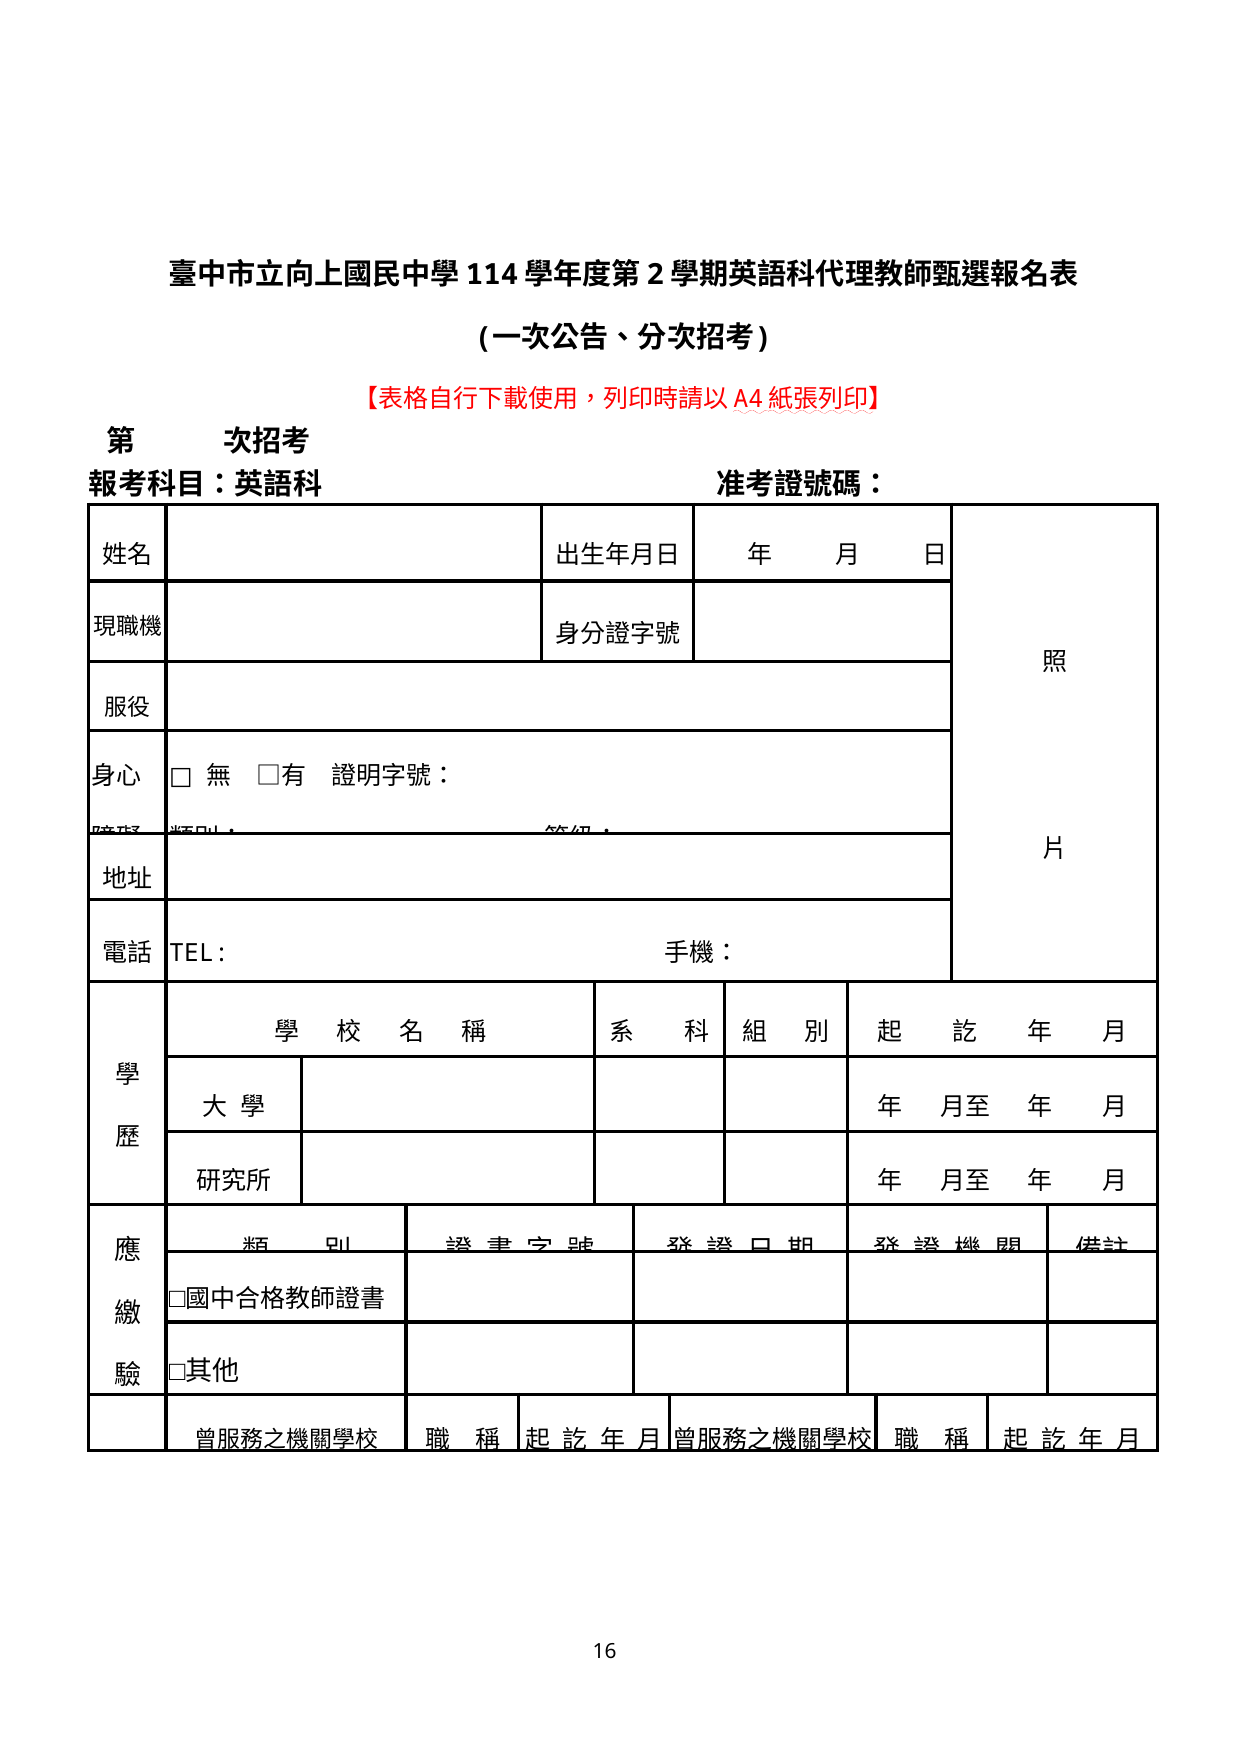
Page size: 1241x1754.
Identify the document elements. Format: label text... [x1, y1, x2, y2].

table_cell [849, 1324, 1046, 1392]
table_cell 發 證 機 關 [849, 1206, 1046, 1250]
table_cell 服役 情形 [90, 663, 164, 729]
table_cell 年 月至 年 月 [849, 1058, 1156, 1130]
table_cell 曾服務之機關學校 [671, 1396, 874, 1449]
table_cell 電話 [90, 901, 164, 980]
table_cell [635, 1253, 846, 1320]
table_cell 起 訖 年 月 [849, 983, 1156, 1055]
table_cell □其他 [168, 1324, 404, 1392]
table_cell 備註 [1049, 1206, 1156, 1250]
table_cell [695, 583, 950, 660]
table_cell [408, 1324, 594, 1392]
table_cell 研究所 [168, 1133, 300, 1203]
table_cell 學 歷 [90, 983, 164, 1203]
table_cell 現職機關學校 [90, 583, 164, 660]
table_cell 職 稱 [408, 1396, 517, 1449]
table_cell [596, 1133, 723, 1203]
table_cell [303, 1133, 593, 1203]
table_cell 地址 [90, 835, 164, 898]
table_cell 起 訖 年 月 [989, 1396, 1156, 1449]
table_cell [595, 1324, 632, 1392]
text 臺中市立向上國民中學114學年度第2學期英語科代理教師甄選報名表 [89, 230, 1157, 293]
table_cell 證 書 字 號 [408, 1206, 632, 1250]
table_header 照 片 [953, 506, 1156, 980]
text 報考科目：英語科 准考證號碼： [89, 460, 1157, 503]
table_cell [635, 1324, 846, 1392]
table_cell [90, 1396, 164, 1449]
table_cell [726, 1133, 846, 1203]
table_cell 身分證字號 [543, 583, 692, 660]
table_cell 職 稱 [878, 1396, 986, 1449]
table_cell 年 月至 年 月 [849, 1133, 1156, 1203]
table_header 年 月 日 [695, 506, 950, 579]
table_cell [849, 1253, 1046, 1320]
table_cell [726, 1058, 846, 1130]
table_cell 起 訖 年 月 [520, 1396, 668, 1449]
table_cell 身心障礙證明 [90, 732, 164, 832]
table_cell 學 校 名 稱 [168, 983, 593, 1055]
table_cell [408, 1253, 594, 1320]
table_cell 應 繳 驗 證 件 [90, 1206, 164, 1392]
table_cell [595, 1253, 632, 1320]
table_cell 組 別 [726, 983, 846, 1055]
text 【表格自行下載使用，列印時請以A4紙張列印】 [89, 355, 1157, 418]
table_cell [168, 583, 540, 660]
text 第 次招考 [89, 418, 1157, 460]
table_header 出生年月日 [543, 506, 692, 579]
table_cell 發 證 日 期 [635, 1206, 846, 1250]
table_cell 大 學 [168, 1058, 300, 1130]
table_cell [596, 1058, 723, 1130]
table_cell 類 別 [168, 1206, 404, 1250]
table_cell 曾服務之機關學校 [168, 1396, 404, 1449]
table_cell [168, 835, 950, 898]
table_header [168, 506, 540, 579]
table_cell □國中合格教師證書 [168, 1253, 404, 1320]
table_cell [1049, 1253, 1156, 1320]
table_cell [1049, 1324, 1156, 1392]
table_cell TEL: 手機： [168, 901, 950, 980]
table_cell 無 □有 證明字號： 類別： 等級： 申請服務項目： [168, 732, 950, 832]
table_cell [303, 1058, 593, 1130]
table_cell □免役 □役畢 □服役中 [168, 663, 950, 729]
text (一次公告、分次招考) [89, 293, 1157, 355]
table_header 姓名 [90, 506, 164, 579]
table_cell 系 科 [596, 983, 723, 1055]
